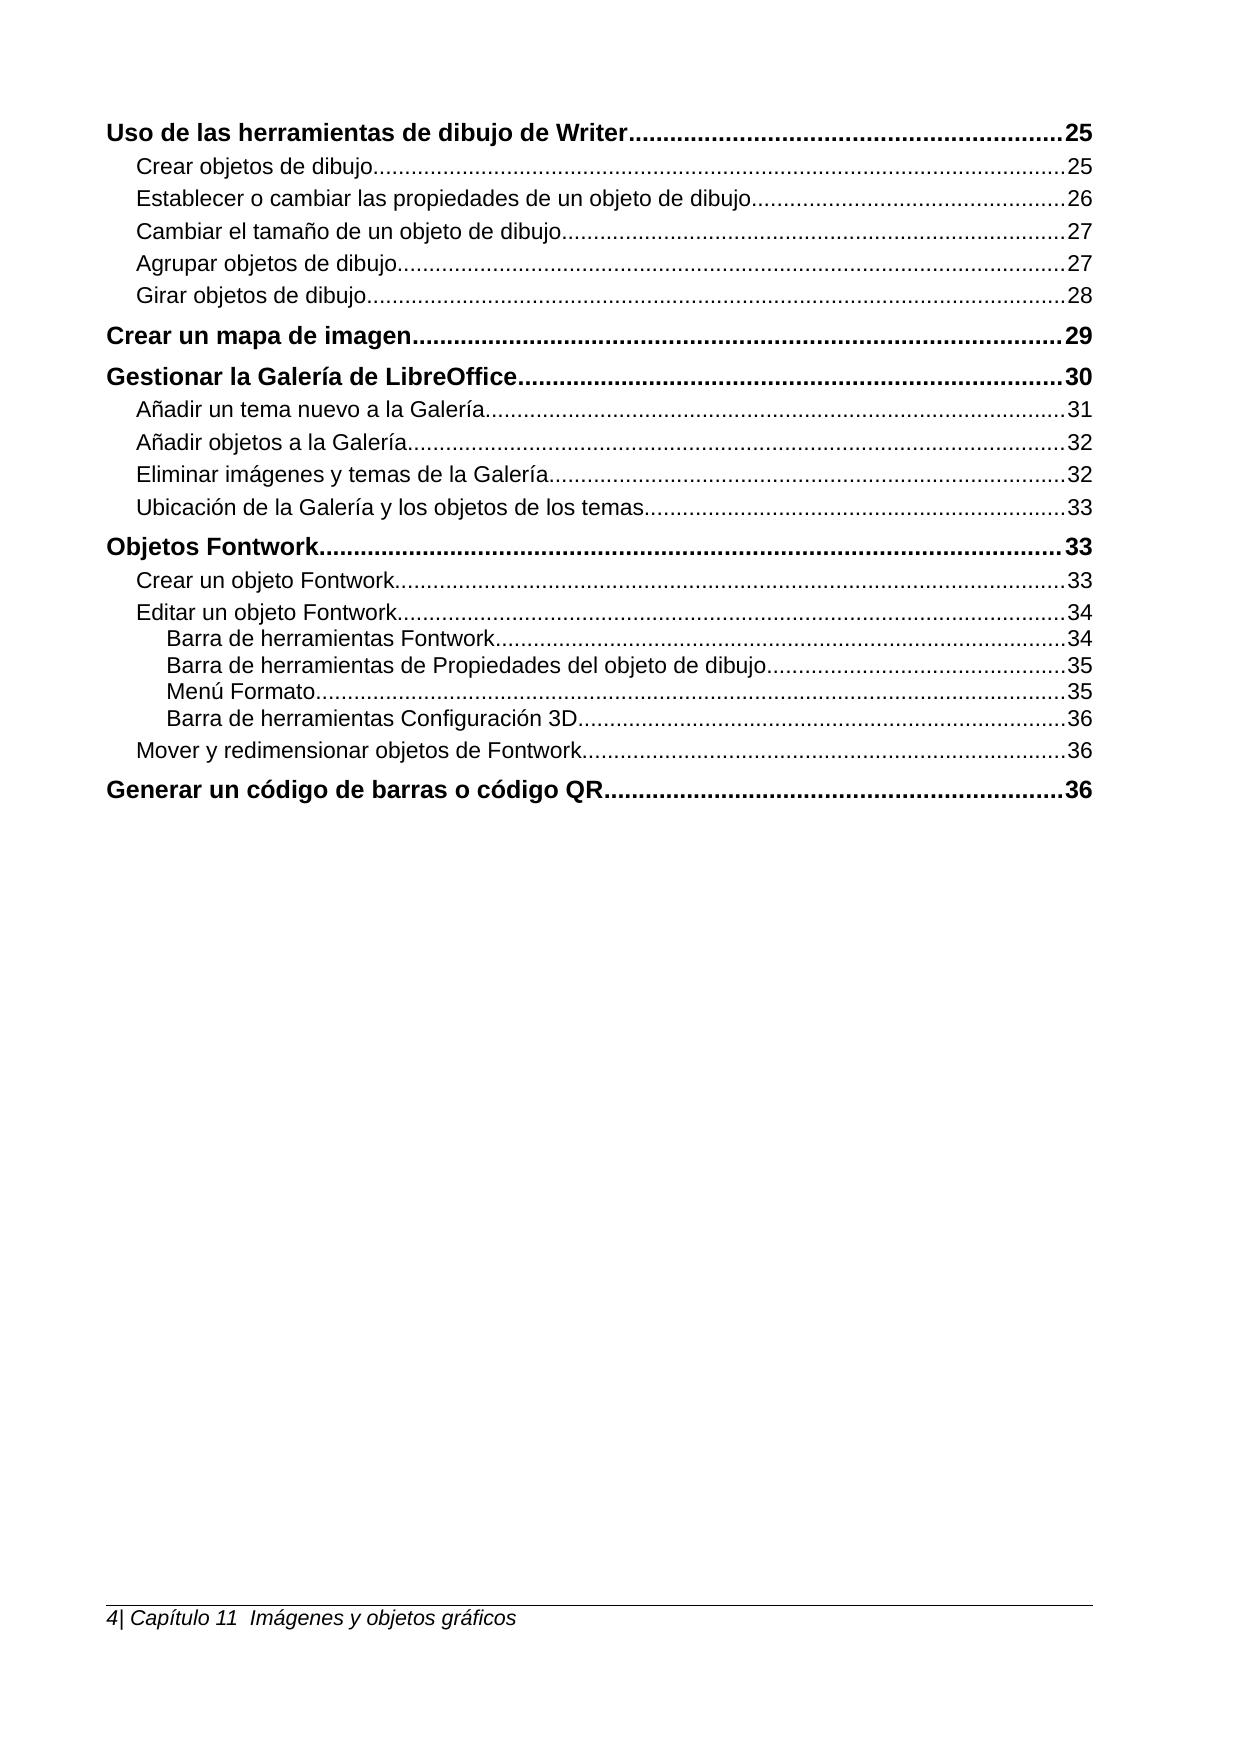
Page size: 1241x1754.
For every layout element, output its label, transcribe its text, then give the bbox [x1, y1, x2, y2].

text Barra de herramientas de Propiedades del objeto de dibujo 35 [166, 652, 1093, 678]
text Ubicación de la Galería y los objetos de los temas 33 [136, 493, 1093, 520]
text Mover y redimensionar objetos de Fontwork 36 [136, 737, 1093, 763]
text Crear un objeto Fontwork 33 [136, 567, 1093, 593]
text Barra de herramientas Fontwork 34 [166, 625, 1093, 652]
text Uso de las herramientas de dibujo de Writer 25 [106, 118, 1093, 147]
text Eliminar imágenes y temas de la Galería 32 [136, 461, 1093, 487]
text Crear un mapa de imagen 29 [106, 321, 1093, 349]
text Cambiar el tamaño de un objeto de dibujo 27 [136, 218, 1093, 244]
text Añadir objetos a la Galería 32 [136, 429, 1093, 455]
text Editar un objeto Fontwork 34 [136, 599, 1093, 625]
text Crear objetos de dibujo 25 [136, 153, 1093, 179]
text Agrupar objetos de dibujo 27 [136, 250, 1093, 276]
text Objetos Fontwork 33 [106, 532, 1093, 561]
text Barra de herramientas Configuración 3D 36 [166, 704, 1093, 731]
text Girar objetos de dibujo 28 [136, 282, 1093, 309]
text Añadir un tema nuevo a la Galería 31 [136, 396, 1093, 423]
text Menú Formato 35 [166, 678, 1093, 704]
text Establecer o cambiar las propiedades de un objeto de dibujo 26 [136, 185, 1093, 212]
text Generar un código de barras o código QR 36 [106, 775, 1093, 804]
text Gestionar la Galería de LibreOffice 30 [106, 362, 1093, 390]
